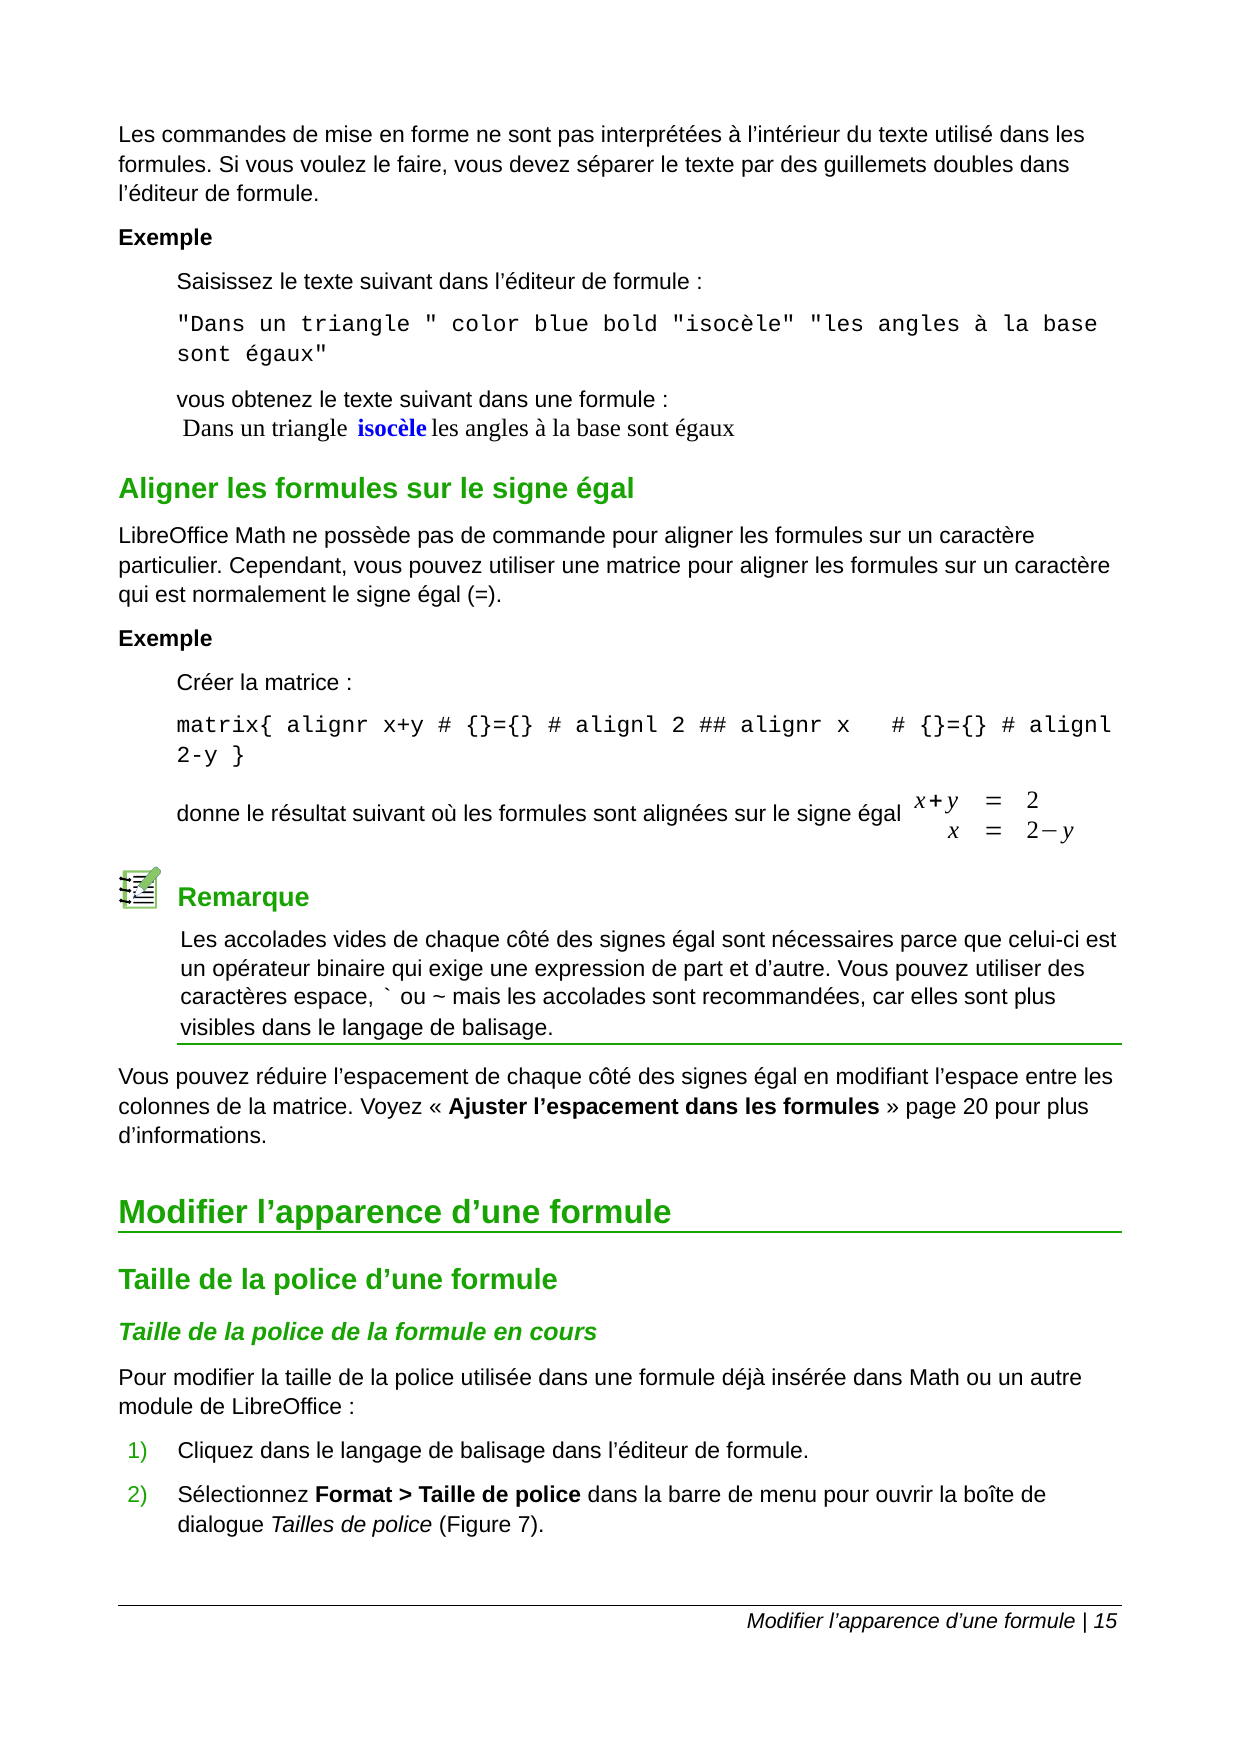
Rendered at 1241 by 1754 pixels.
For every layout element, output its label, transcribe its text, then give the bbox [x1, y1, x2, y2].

text Pour modifier la taille de la police utilisée dans une formule déjà insérée dans Math ou un autre module de LibreOffice : [118, 1361, 1122, 1420]
text LibreOffice Math ne possède pas de commande pour aligner les formules sur un caractère particulier. Cependant, vous pouvez utiliser une matrice pour aligner les formules sur un caractère qui est normalement le signe égal (=). [118, 519, 1122, 607]
subtitle Modifier l’apparence d’une formule [118, 1192, 1122, 1231]
subtitle Taille de la police d’une formule [118, 1262, 1122, 1296]
text Exemple [118, 622, 1122, 652]
list Remarque [118, 866, 1122, 912]
text donne le résultat suivant où les formules sont alignées sur le signe égal [176, 784, 1122, 843]
subtitle Aligner les formules sur le signe égal [118, 471, 1122, 504]
text Les commandes de mise en forme ne sont pas interprétées à l’intérieur du texte utilisé dans les formules. Si vous voulez le faire, vous devez séparer le texte par des guillemets doubles dans l’éditeur de formule. [118, 118, 1122, 207]
text "Dans un triangle " color blue bold "isocèle" "les angles à la base sont égaux" [176, 309, 1122, 368]
subtitle Taille de la police de la formule en cours [118, 1316, 1122, 1346]
text vous obtenez le texte suivant dans une formule : [176, 383, 1122, 442]
text Les accolades vides de chaque côté des signes égal sont nécessaires parce que celui-ci est un opérateur binaire qui exige une expression de part et d’autre. Vous pouvez utiliser des caractères espace, ` ou ~ mais les accolades sont recommandées, car elles sont plus visibles dans le langage de balisage. [177, 919, 1122, 1043]
text matrix{ alignr x+y # {}={} # alignl 2 ## alignr x # {}={} # alignl 2-y } [176, 710, 1122, 769]
text Exemple [118, 221, 1122, 251]
text Vous pouvez réduire l’espacement de chaque côté des signes égal en modifiant l’espace entre les colonnes de la matrice. Voyez « Ajuster l’espacement dans les formules » page 19 pour plus d’informations. [118, 1060, 1122, 1148]
text Créer la matrice : [176, 666, 1122, 696]
text Saisissez le texte suivant dans l’éditeur de formule : [176, 265, 1122, 295]
list Cliquez dans le langage de balisage dans l’éditeur de formule. [148, 1434, 1122, 1464]
list Sélectionnez Format > Taille de police dans la barre de menu pour ouvrir la boîte de dialogue Tailles de police (Figure 7). [148, 1478, 1122, 1537]
